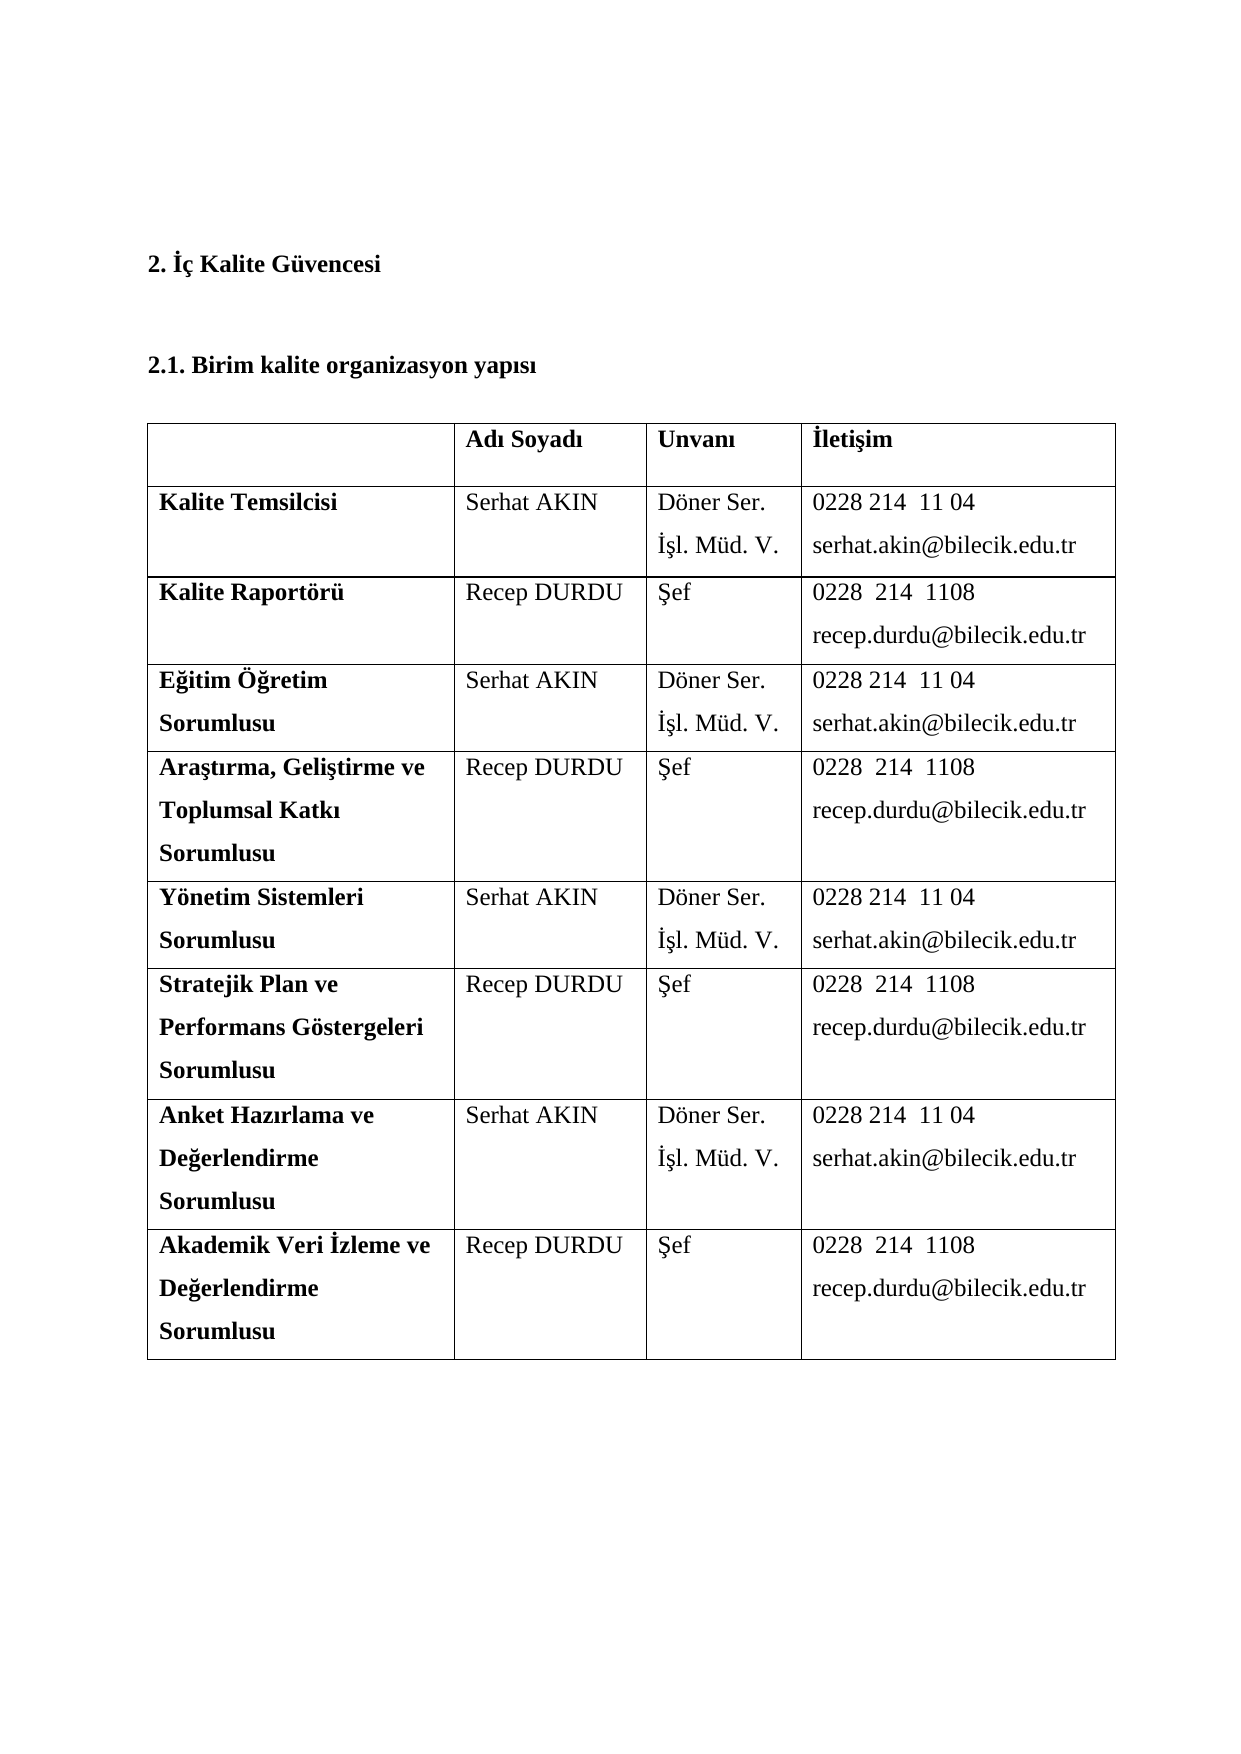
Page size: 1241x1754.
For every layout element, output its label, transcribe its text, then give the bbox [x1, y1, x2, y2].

table_cell Recep DURDU [455, 752, 646, 881]
table_cell Anket Hazırlama ve Değerlendirme Sorumlusu [148, 1100, 454, 1229]
table_cell Recep DURDU [455, 969, 646, 1099]
text 2. İç Kalite Güvencesi [148, 249, 1086, 278]
table_cell Döner Ser. İşl. Müd. V. [647, 665, 801, 751]
table_header Unvanı [647, 424, 801, 486]
table_header [148, 424, 454, 486]
table_cell 0228 214 11 04 serhat.akin@bilecik.edu.tr [802, 487, 1115, 576]
table_cell 0228 214 1108 recep.durdu@bilecik.edu.tr [802, 969, 1115, 1099]
table_cell 0228 214 1108 recep.durdu@bilecik.edu.tr [802, 1230, 1115, 1359]
table_cell Şef [647, 1230, 801, 1359]
table_cell Döner Ser. İşl. Müd. V. [647, 1100, 801, 1229]
table_cell Serhat AKIN [455, 1100, 646, 1229]
table_cell Serhat AKIN [455, 882, 646, 968]
table_cell Recep DURDU [455, 1230, 646, 1359]
table_cell Akademik Veri İzleme ve Değerlendirme Sorumlusu [148, 1230, 454, 1359]
table_header İletişim [802, 424, 1115, 486]
table_cell 0228 214 11 04 serhat.akin@bilecik.edu.tr [802, 665, 1115, 751]
table_cell Eğitim Öğretim Sorumlusu [148, 665, 454, 751]
table_cell 0228 214 1108 recep.durdu@bilecik.edu.tr [802, 578, 1115, 664]
table_cell Döner Ser. İşl. Müd. V. [647, 487, 801, 576]
table_cell Yönetim Sistemleri Sorumlusu [148, 882, 454, 968]
table_cell Döner Ser. İşl. Müd. V. [647, 882, 801, 968]
table_cell Serhat AKIN [455, 665, 646, 751]
table_cell Kalite Temsilcisi [148, 487, 454, 576]
table_cell Şef [647, 969, 801, 1099]
table_cell Kalite Raportörü [148, 578, 454, 664]
table_cell 0228 214 1108 recep.durdu@bilecik.edu.tr [802, 752, 1115, 881]
table_cell Şef [647, 752, 801, 881]
table_cell 0228 214 11 04 serhat.akin@bilecik.edu.tr [802, 882, 1115, 968]
table_cell 0228 214 11 04 serhat.akin@bilecik.edu.tr [802, 1100, 1115, 1229]
table_cell Serhat AKIN [455, 487, 646, 576]
table_cell Araştırma, Geliştirme ve Toplumsal Katkı Sorumlusu [148, 752, 454, 881]
table_header Adı Soyadı [455, 424, 646, 486]
table_cell Şef [647, 578, 801, 664]
table_cell Recep DURDU [455, 578, 646, 664]
table_cell Stratejik Plan ve Performans Göstergeleri Sorumlusu [148, 969, 454, 1099]
text 2.1. Birim kalite organizasyon yapısı [148, 351, 1086, 379]
